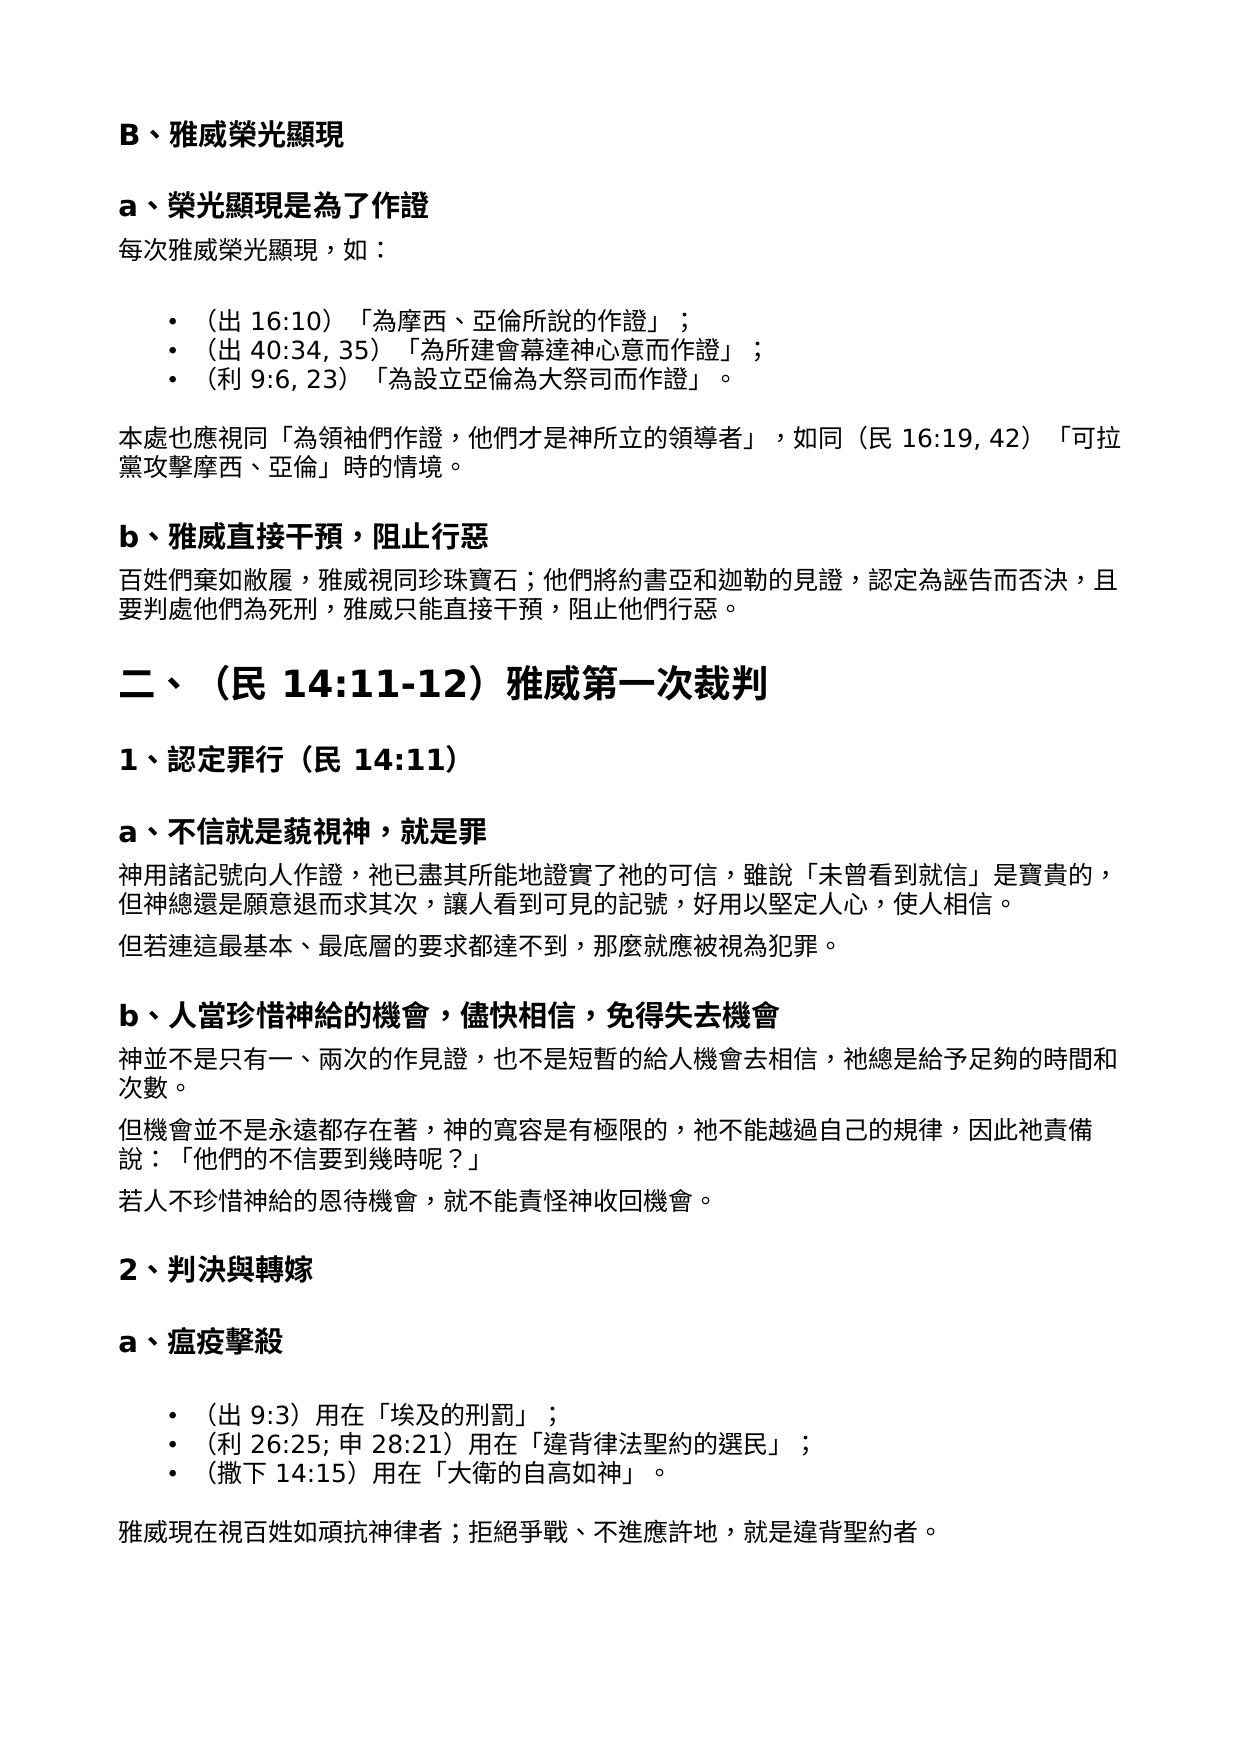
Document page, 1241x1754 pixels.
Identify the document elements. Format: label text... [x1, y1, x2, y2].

text 雅威現在視百姓如頑抗神律者；拒絕爭戰、不進應許地，就是違背聖約者。 [118, 1518, 1122, 1547]
list （利 9:6, 23）「為設立亞倫為大祭司而作證」。 [177, 366, 1122, 395]
list （撒下 14:15）用在「大衛的自高如神」。 [177, 1459, 1122, 1488]
subtitle b、人當珍惜神給的機會，儘快相信，免得失去機會 [118, 999, 1122, 1033]
list （利 26:25; 申 28:21）用在「違背律法聖約的選民」； [177, 1430, 1122, 1459]
text 本處也應視同「為領袖們作證，他們才是神所立的領導者」，如同（民 16:19, 42）「可拉黨攻擊摩西、亞倫」時的情境。 [118, 424, 1122, 482]
text 每次雅威榮光顯現，如： [118, 236, 1122, 265]
list （出 40:34, 35）「為所建會幕達神心意而作證」； [177, 336, 1122, 366]
subtitle 二、（民 14:11-12）雅威第一次裁判 [118, 662, 1122, 706]
subtitle a、不信就是藐視神，就是罪 [118, 815, 1122, 849]
subtitle a、榮光顯現是為了作證 [118, 189, 1122, 223]
subtitle 2、判決與轉嫁 [118, 1254, 1122, 1288]
subtitle b、雅威直接干預，阻止行惡 [118, 520, 1122, 554]
text 百姓們棄如敝履，雅威視同珍珠寶石；他們將約書亞和迦勒的見證，認定為誣告而否決，且要判處他們為死刑，雅威只能直接干預，阻止他們行惡。 [118, 566, 1122, 625]
text 但機會並不是永遠都存在著，神的寬容是有極限的，祂不能越過自己的規律，因此祂責備說：「他們的不信要到幾時呢？」 [118, 1116, 1122, 1174]
text 但若連這最基本、最底層的要求都達不到，那麼就應被視為犯罪。 [118, 932, 1122, 961]
text 若人不珍惜神給的恩待機會，就不能責怪神收回機會。 [118, 1187, 1122, 1216]
list （出 9:3）用在「埃及的刑罰」； [177, 1401, 1122, 1430]
subtitle a、瘟疫擊殺 [118, 1325, 1122, 1359]
list （出 16:10）「為摩西、亞倫所說的作證」； [177, 307, 1122, 336]
text 神用諸記號向人作證，祂已盡其所能地證實了祂的可信，雖說「未曾看到就信」是寶貴的，但神總還是願意退而求其次，讓人看到可見的記號，好用以堅定人心，使人相信。 [118, 861, 1122, 920]
text 神並不是只有一、兩次的作見證，也不是短暫的給人機會去相信，祂總是給予足夠的時間和次數。 [118, 1045, 1122, 1104]
subtitle B、雅威榮光顯現 [118, 118, 1122, 152]
subtitle 1、認定罪行（民 14:11） [118, 743, 1122, 777]
